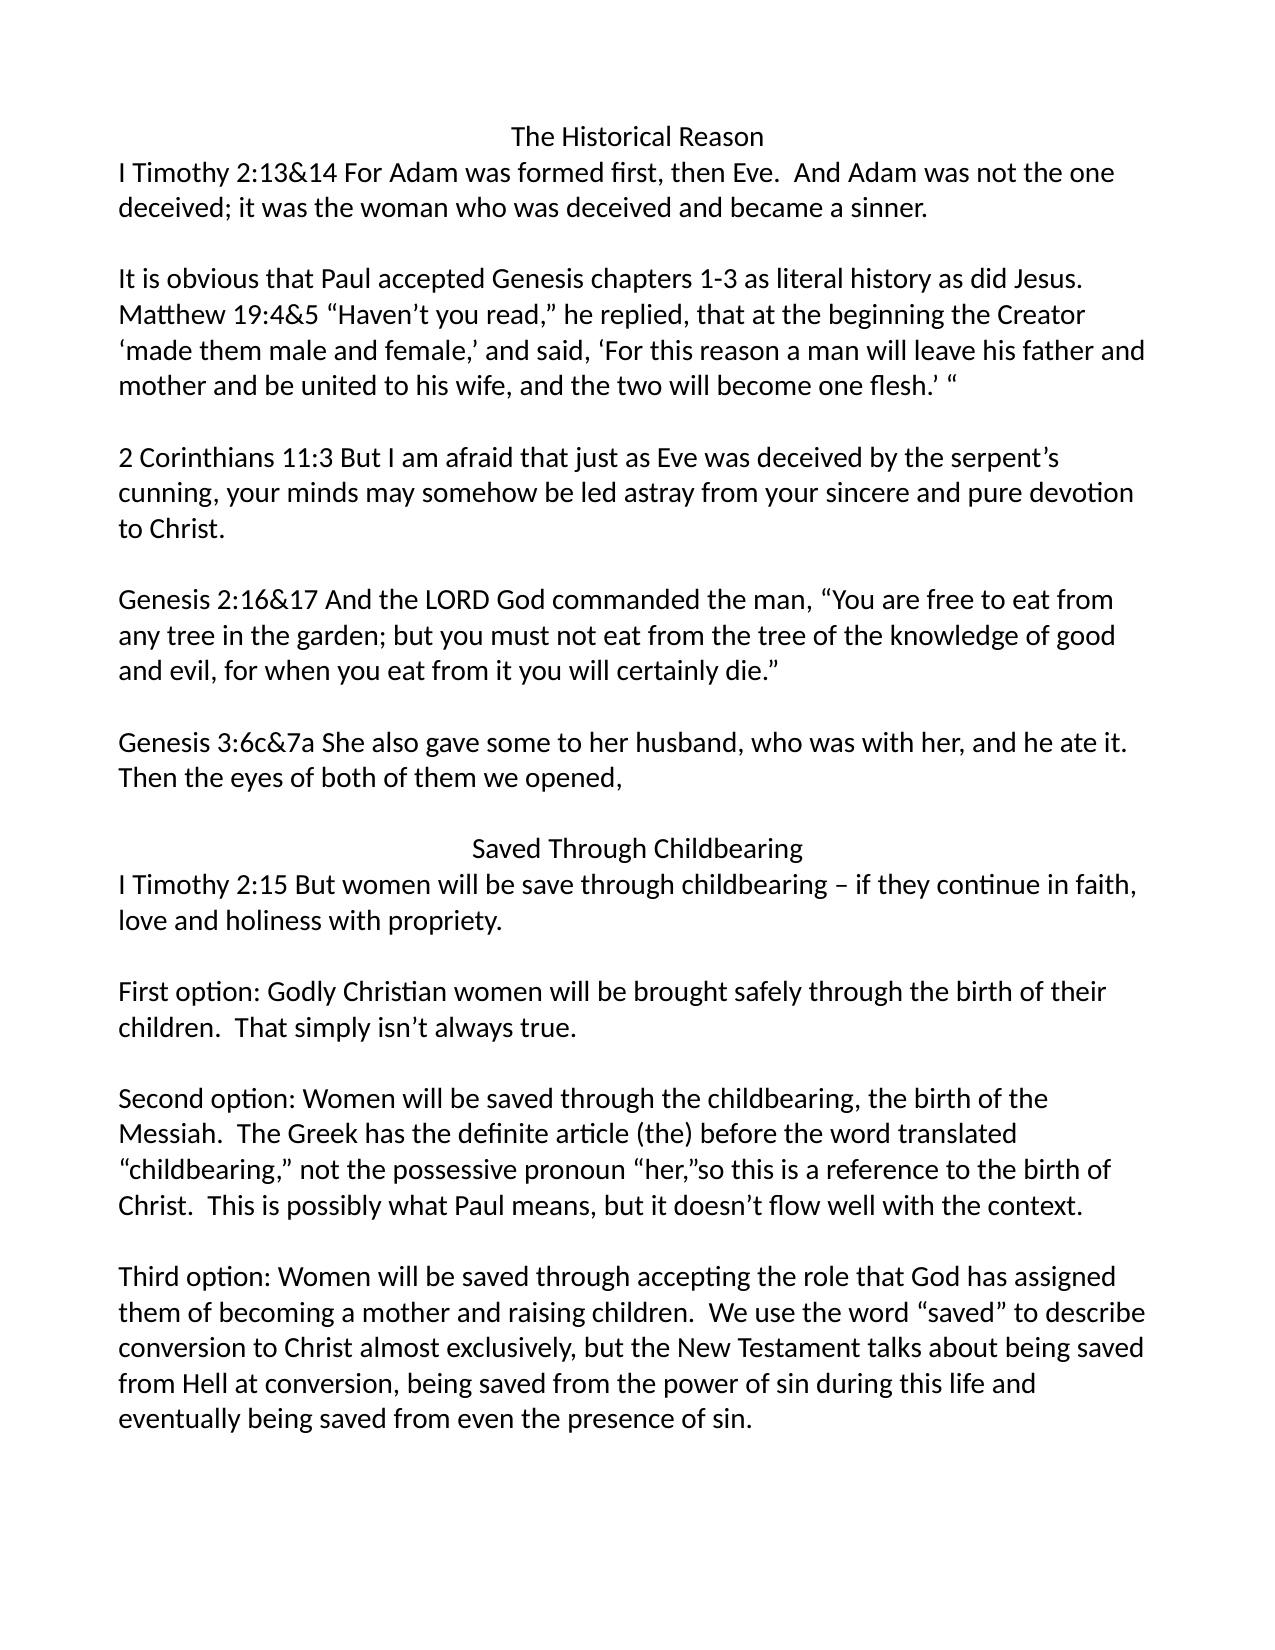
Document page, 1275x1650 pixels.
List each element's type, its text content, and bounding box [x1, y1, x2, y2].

text I Timothy 2:15 But women will be save through childbearing – if they continue in faith, love and holiness with propriety. [118, 866, 1157, 937]
text First option: Godly Christian women will be brought safely through the birth of their children. That simply isn’t always true. [118, 973, 1157, 1044]
text Second option: Women will be saved through the childbearing, the birth of the Messiah. The Greek has the definite article (the) before the word translated “childbearing,” not the possessive pronoun “her,”so this is a reference to the birth of Christ. This is possibly what Paul means, but it doesn’t flow well with the context. [118, 1080, 1157, 1222]
text It is obvious that Paul accepted Genesis chapters 1-3 as literal history as did Jesus. Matthew 19:4&5 “Haven’t you read,” he replied, that at the beginning the Creator ‘made them male and female,’ and said, ‘For this reason a man will leave his father and mother and be united to his wife, and the two will become one flesh.’ “ [118, 261, 1157, 403]
text Third option: Women will be saved through accepting the role that God has assigned them of becoming a mother and raising children. We use the word “saved” to describe conversion to Christ almost exclusively, but the New Testament talks about being saved from Hell at conversion, being saved from the power of sin during this life and eventually being saved from even the presence of sin. [118, 1258, 1157, 1436]
text Saved Through Childbearing [118, 831, 1157, 866]
text Genesis 3:6c&7a She also gave some to her husband, who was with her, and he ate it. Then the eyes of both of them we opened, [118, 724, 1157, 795]
text Genesis 2:16&17 And the LORD God commanded the man, “You are free to eat from any tree in the garden; but you must not eat from the tree of the knowledge of good and evil, for when you eat from it you will certainly die.” [118, 581, 1157, 688]
text 2 Corinthians 11:3 But I am afraid that just as Eve was deceived by the serpent’s cunning, your minds may somehow be led astray from your sincere and pure devotion to Christ. [118, 439, 1157, 546]
text The Historical Reason [118, 118, 1157, 154]
text I Timothy 2:13&14 For Adam was formed first, then Eve. And Adam was not the one deceived; it was the woman who was deceived and became a sinner. [118, 154, 1157, 225]
